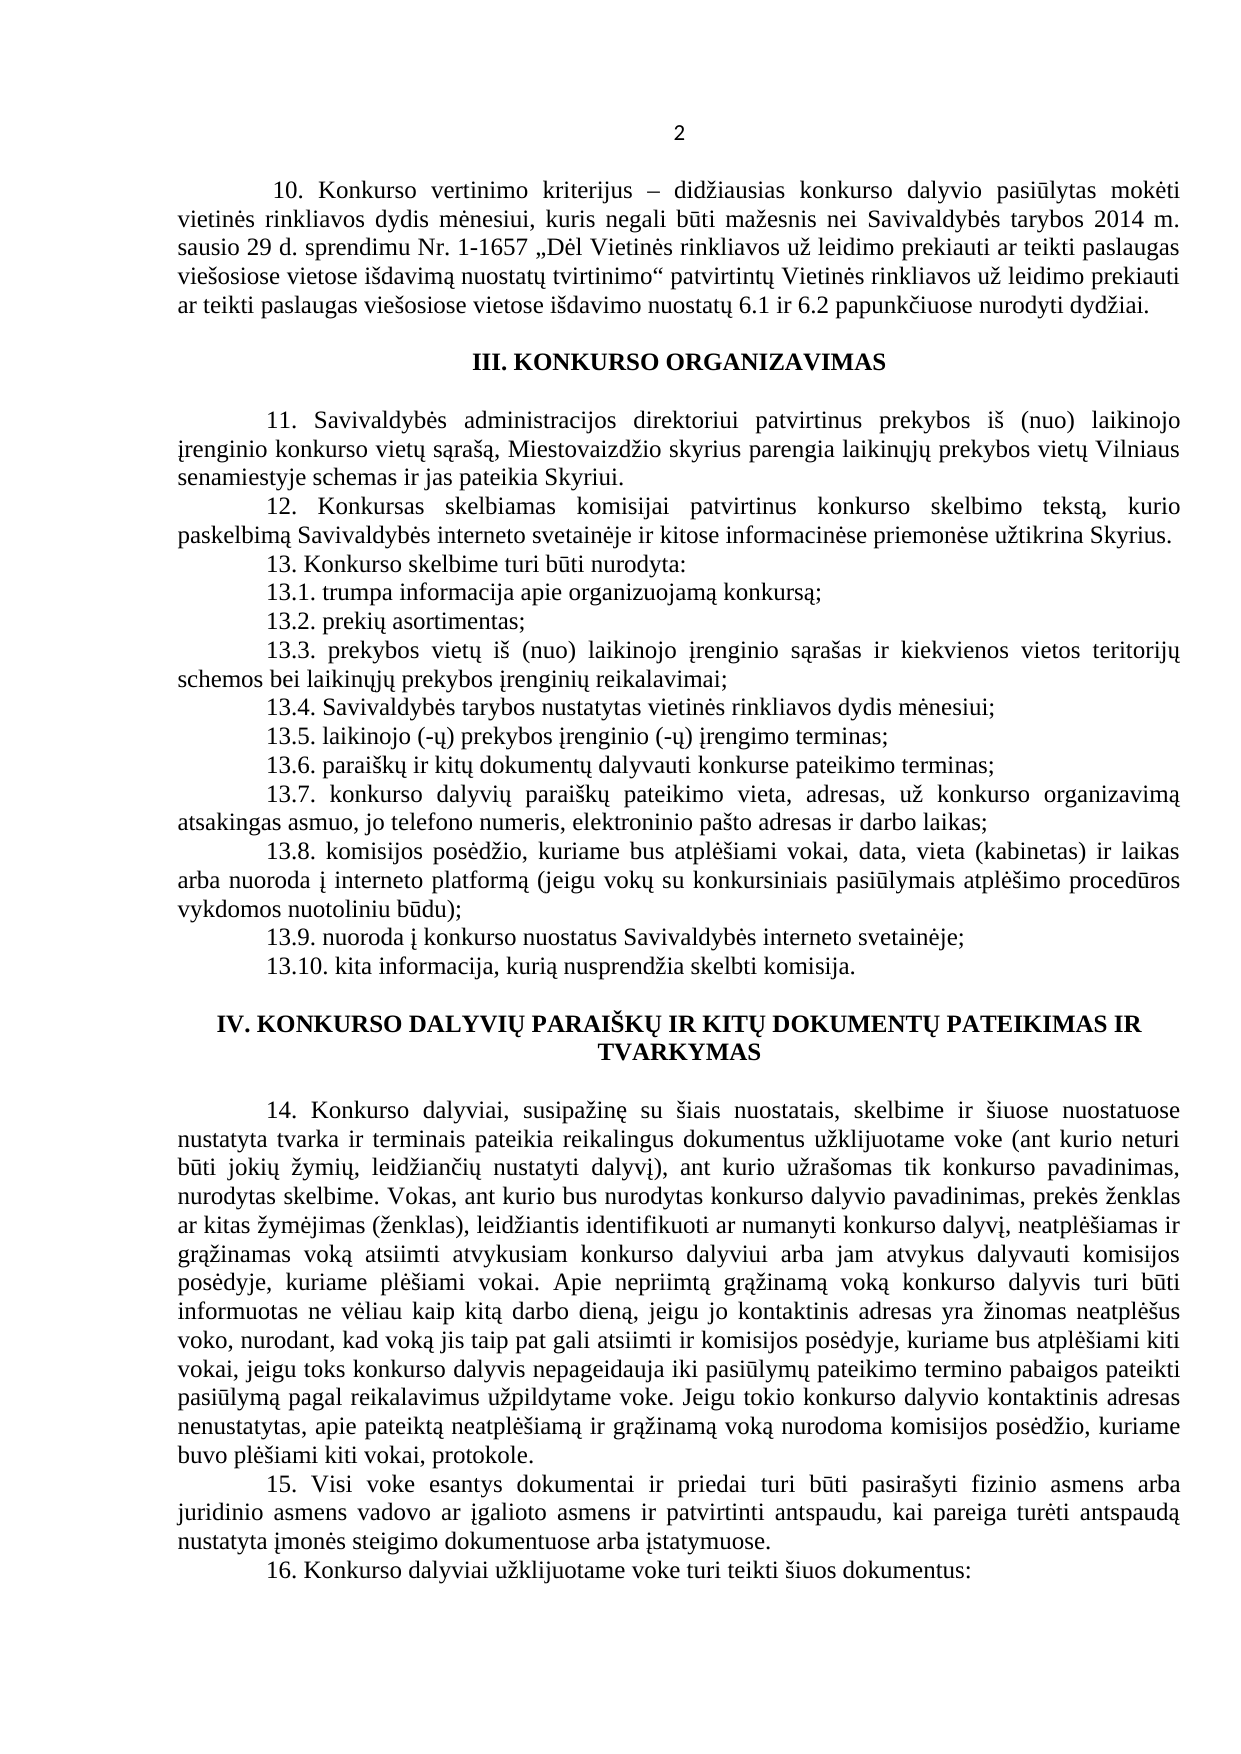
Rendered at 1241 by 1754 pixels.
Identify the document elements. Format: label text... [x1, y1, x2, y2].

text 13.5. laikinojo (-ų) prekybos įrenginio (-ų) įrengimo terminas; [177, 721, 1181, 750]
text 10. Konkurso vertinimo kriterijus – didžiausias konkurso dalyvio pasiūlytas mokėti vietinės rinkliavos dydis mėnesiui, kuris negali būti mažesnis nei Savivaldybės tarybos 2014 m. sausio 29 d. sprendimu Nr. 1-1657 „Dėl Vietinės rinkliavos už leidimo prekiauti ar teikti paslaugas viešosiose vietose išdavimą nuostatų tvirtinimo“ patvirtintų Vietinės rinkliavos už leidimo prekiauti ar teikti paslaugas viešosiose vietose išdavimo nuostatų 6.1 ir 6.2 papunkčiuose nurodyti dydžiai. [177, 175, 1181, 319]
text 12. Konkursas skelbiamas komisijai patvirtinus konkurso skelbimo tekstą, kurio paskelbimą Savivaldybės interneto svetainėje ir kitose informacinėse priemonėse užtikrina Skyrius. [177, 491, 1181, 549]
text 13.7. konkurso dalyvių paraiškų pateikimo vieta, adresas, už konkurso organizavimą atsakingas asmuo, jo telefono numeris, elektroninio pašto adresas ir darbo laikas; [177, 779, 1181, 836]
text 11. Savivaldybės administracijos direktoriui patvirtinus prekybos iš (nuo) laikinojo įrenginio konkurso vietų sąrašą, Miestovaizdžio skyrius parengia laikinųjų prekybos vietų Vilniaus senamiestyje schemas ir jas pateikia Skyriui. [177, 405, 1181, 491]
text 13.4. Savivaldybės tarybos nustatytas vietinės rinkliavos dydis mėnesiui; [177, 692, 1181, 721]
text 13. Konkurso skelbime turi būti nurodyta: [177, 549, 1181, 577]
text 13.3. prekybos vietų iš (nuo) laikinojo įrenginio sąrašas ir kiekvienos vietos teritorijų schemos bei laikinųjų prekybos įrenginių reikalavimai; [177, 635, 1181, 692]
text 13.9. nuoroda į konkurso nuostatus Savivaldybės interneto svetainėje; [177, 922, 1181, 951]
text 13.2. prekių asortimentas; [177, 606, 1181, 635]
text 13.10. kita informacija, kurią nusprendžia skelbti komisija. [177, 951, 1181, 980]
text 13.8. komisijos posėdžio, kuriame bus atplėšiami vokai, data, vieta (kabinetas) ir laikas arba nuoroda į interneto platformą (jeigu vokų su konkursiniais pasiūlymais atplėšimo procedūros vykdomos nuotoliniu būdu); [177, 836, 1181, 922]
text 13.1. trumpa informacija apie organizuojamą konkursą; [177, 577, 1181, 606]
text IV. KONKURSO DALYVIŲ PARAIŠKŲ IR KITŲ DOKUMENTŲ PATEIKIMAS IR TVARKYMAS [177, 1009, 1181, 1066]
text III. KONKURSO ORGANIZAVIMAS [177, 347, 1181, 376]
text 13.6. paraiškų ir kitų dokumentų dalyvauti konkurse pateikimo terminas; [177, 750, 1181, 779]
text 15. Visi voke esantys dokumentai ir priedai turi būti pasirašyti fizinio asmens arba juridinio asmens vadovo ar įgalioto asmens ir patvirtinti antspaudu, kai pareiga turėti antspaudą nustatyta įmonės steigimo dokumentuose arba įstatymuose. [177, 1469, 1181, 1555]
text 14. Konkurso dalyviai, susipažinę su šiais nuostatais, skelbime ir šiuose nuostatuose nustatyta tvarka ir terminais pateikia reikalingus dokumentus užklijuotame voke (ant kurio neturi būti jokių žymių, leidžiančių nustatyti dalyvį), ant kurio užrašomas tik konkurso pavadinimas, nurodytas skelbime. Vokas, ant kurio bus nurodytas konkurso dalyvio pavadinimas, prekės ženklas ar kitas žymėjimas (ženklas), leidžiantis identifikuoti ar numanyti konkurso dalyvį, neatplėšiamas ir grąžinamas voką atsiimti atvykusiam konkurso dalyviui arba jam atvykus dalyvauti komisijos posėdyje, kuriame plėšiami vokai. Apie nepriimtą grąžinamą voką konkurso dalyvis turi būti informuotas ne vėliau kaip kitą darbo dieną, jeigu jo kontaktinis adresas yra žinomas neatplėšus voko, nurodant, kad voką jis taip pat gali atsiimti ir komisijos posėdyje, kuriame bus atplėšiami kiti vokai, jeigu toks konkurso dalyvis nepageidauja iki pasiūlymų pateikimo termino pabaigos pateikti pasiūlymą pagal reikalavimus užpildytame voke. Jeigu tokio konkurso dalyvio kontaktinis adresas nenustatytas, apie pateiktą neatplėšiamą ir grąžinamą voką nurodoma komisijos posėdžio, kuriame buvo plėšiami kiti vokai, protokole. [177, 1095, 1181, 1469]
text 16. Konkurso dalyviai užklijuotame voke turi teikti šiuos dokumentus: [177, 1555, 1181, 1584]
